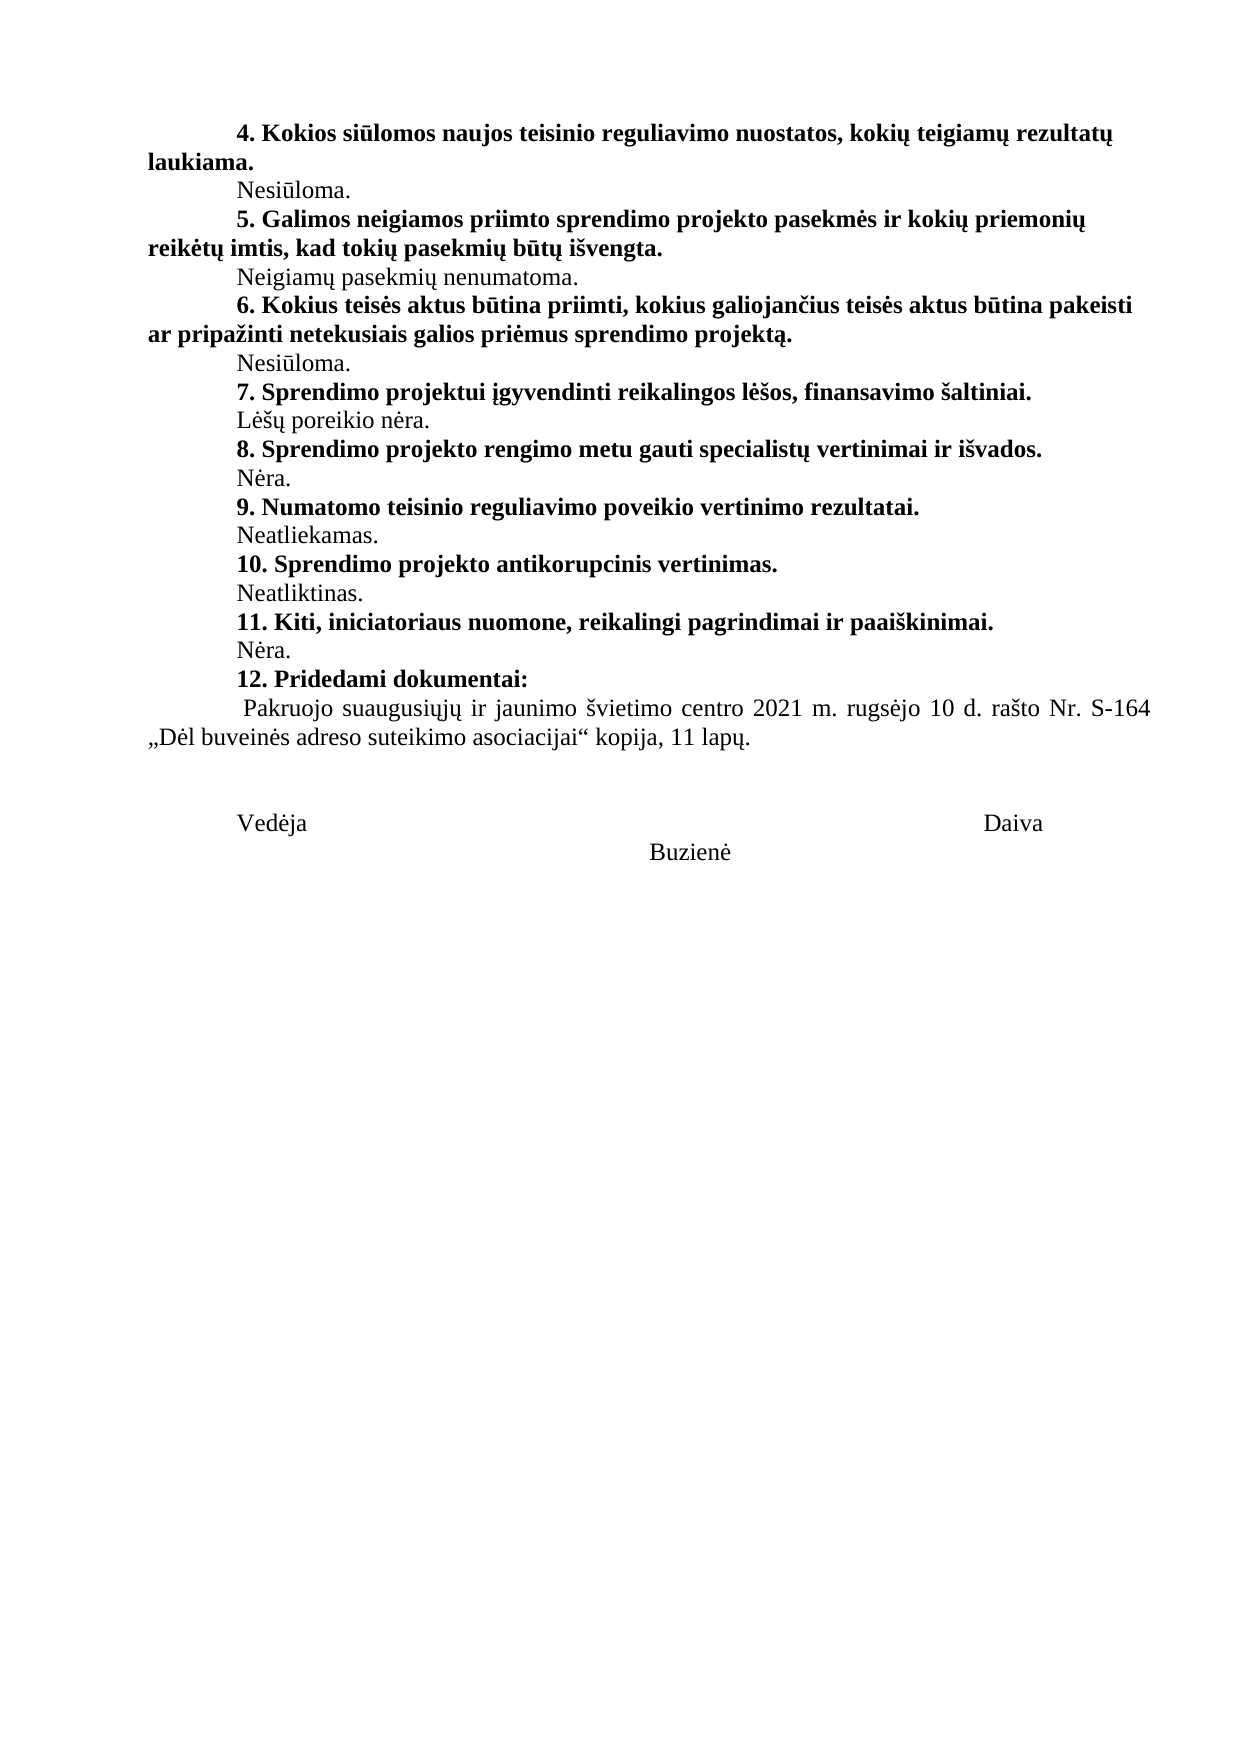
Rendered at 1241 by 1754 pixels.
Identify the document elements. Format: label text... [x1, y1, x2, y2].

text Lėšų poreikio nėra. [148, 406, 1152, 434]
text Nėra. [148, 463, 1152, 492]
table_header Vedėja [136, 751, 638, 866]
text 11. Kiti, iniciatoriaus nuomone, reikalingi pagrindimai ir paaiškinimai. [148, 607, 1152, 636]
text Pakruojo suaugusiųjų ir jaunimo švietimo centro 2021 m. rugsėjo 10 d. rašto Nr. S-164 „Dėl buveinės adreso suteikimo asociacijai“ kopija, 11 lapų. [148, 693, 1152, 751]
text 4. Kokios siūlomos naujos teisinio reguliavimo nuostatos, kokių teigiamų rezultatų laukiama. [148, 118, 1152, 176]
text 5. Galimos neigiamos priimto sprendimo projekto pasekmės ir kokių priemonių reikėtų imtis, kad tokių pasekmių būtų išvengta. [148, 204, 1152, 262]
text 8. Sprendimo projekto rengimo metu gauti specialistų vertinimai ir išvados. [148, 434, 1152, 463]
text Neigiamų pasekmių nenumatoma. [148, 262, 1152, 291]
text Nesiūloma. [148, 176, 1152, 204]
text 10. Sprendimo projekto antikorupcinis vertinimas. [148, 549, 1152, 578]
text Nesiūloma. [148, 348, 1152, 377]
table_header Daiva Buzienė [638, 751, 1139, 866]
text Nėra. [148, 636, 1152, 664]
text 7. Sprendimo projektui įgyvendinti reikalingos lėšos, finansavimo šaltiniai. [148, 377, 1152, 406]
text 12. Pridedami dokumentai: [148, 664, 1152, 693]
text 6. Kokius teisės aktus būtina priimti, kokius galiojančius teisės aktus būtina pakeisti ar pripažinti netekusiais galios priėmus sprendimo projektą. [148, 291, 1152, 348]
text Neatliekamas. [148, 521, 1152, 549]
text 9. Numatomo teisinio reguliavimo poveikio vertinimo rezultatai. [148, 492, 1152, 521]
text Neatliktinas. [148, 578, 1152, 607]
